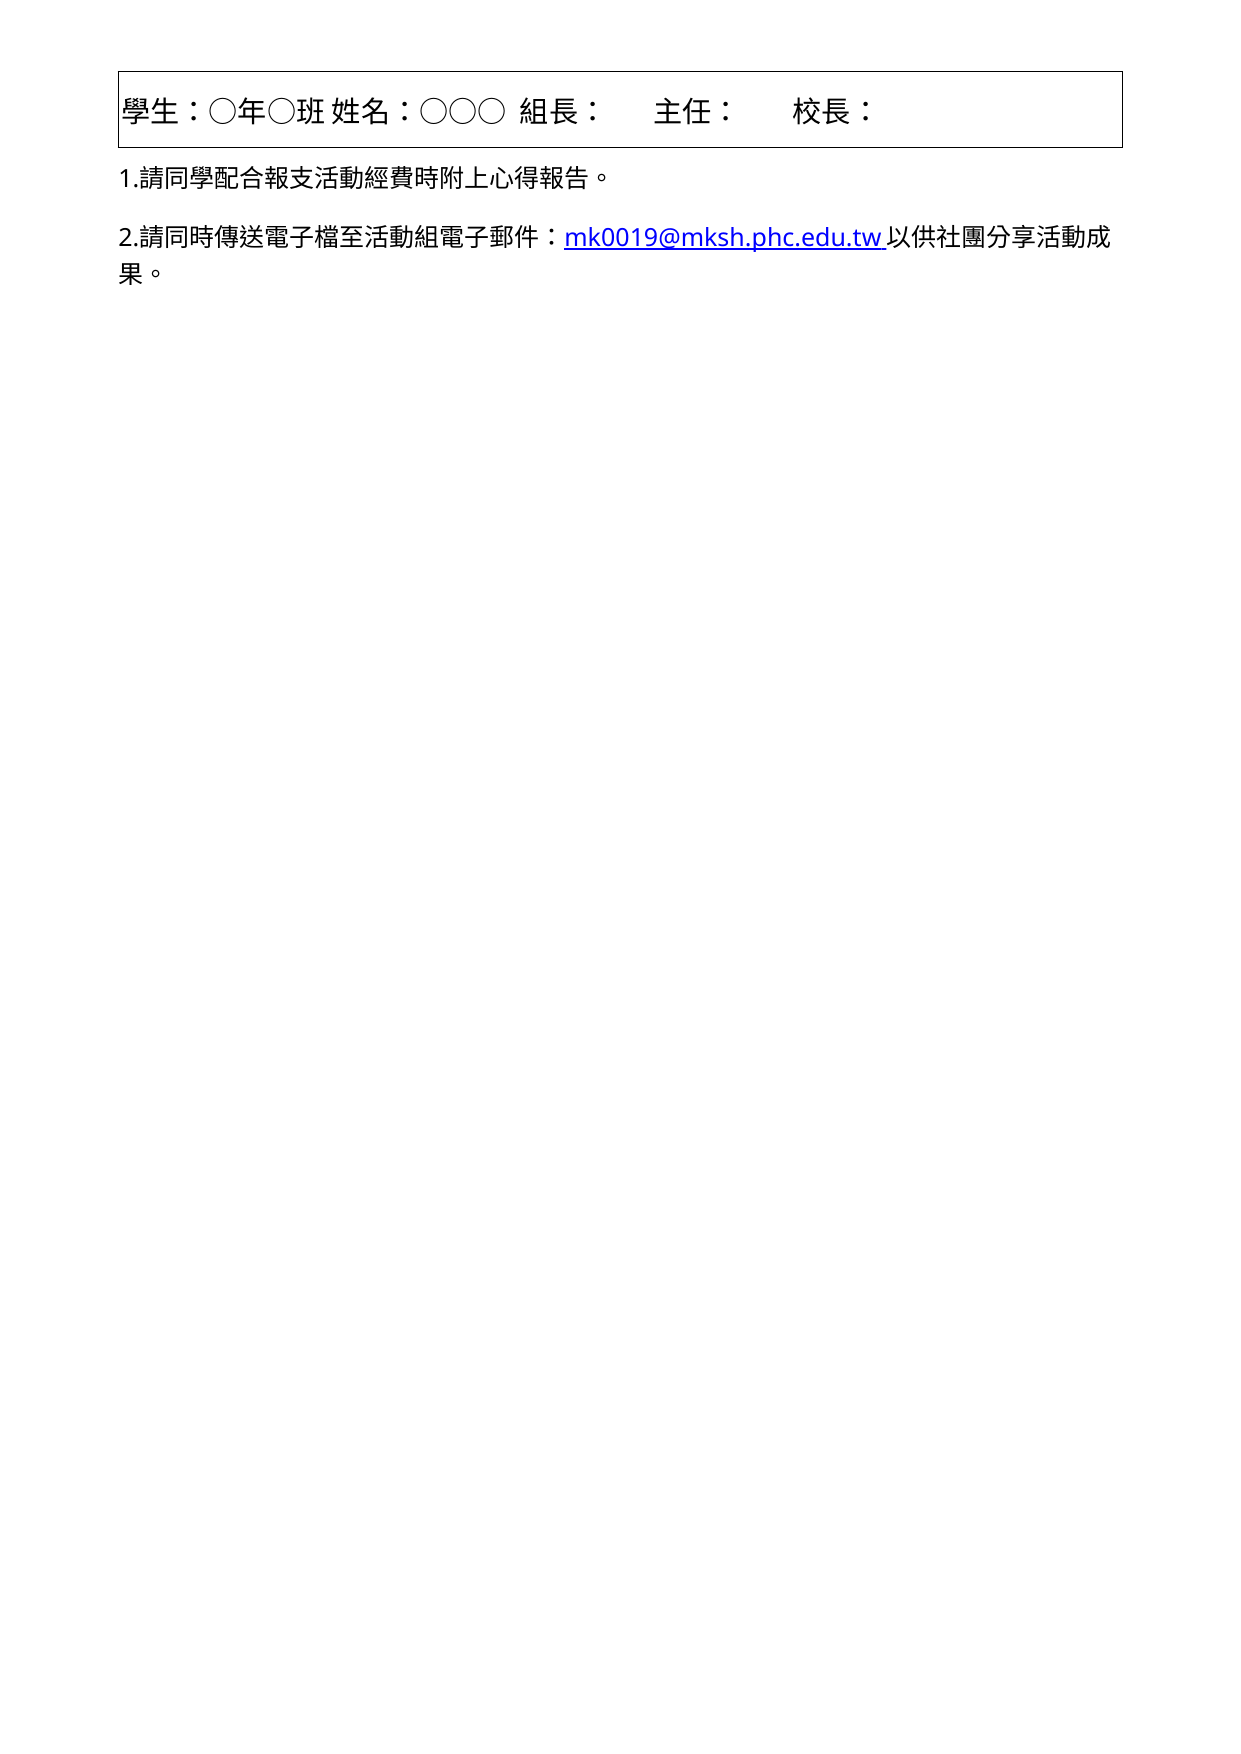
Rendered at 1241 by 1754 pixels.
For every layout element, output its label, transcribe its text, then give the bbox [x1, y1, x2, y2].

table_cell 學生：○年○班 姓名：○○○ 組長： 主任： 校長： [119, 72, 1122, 147]
text 1.請同學配合報支活動經費時附上心得報告。 [118, 158, 1122, 196]
text 2.請同時傳送電子檔至活動組電子郵件：mk0019@mksh.phc.edu.tw以供社團分享活動成果。 [118, 217, 1122, 292]
